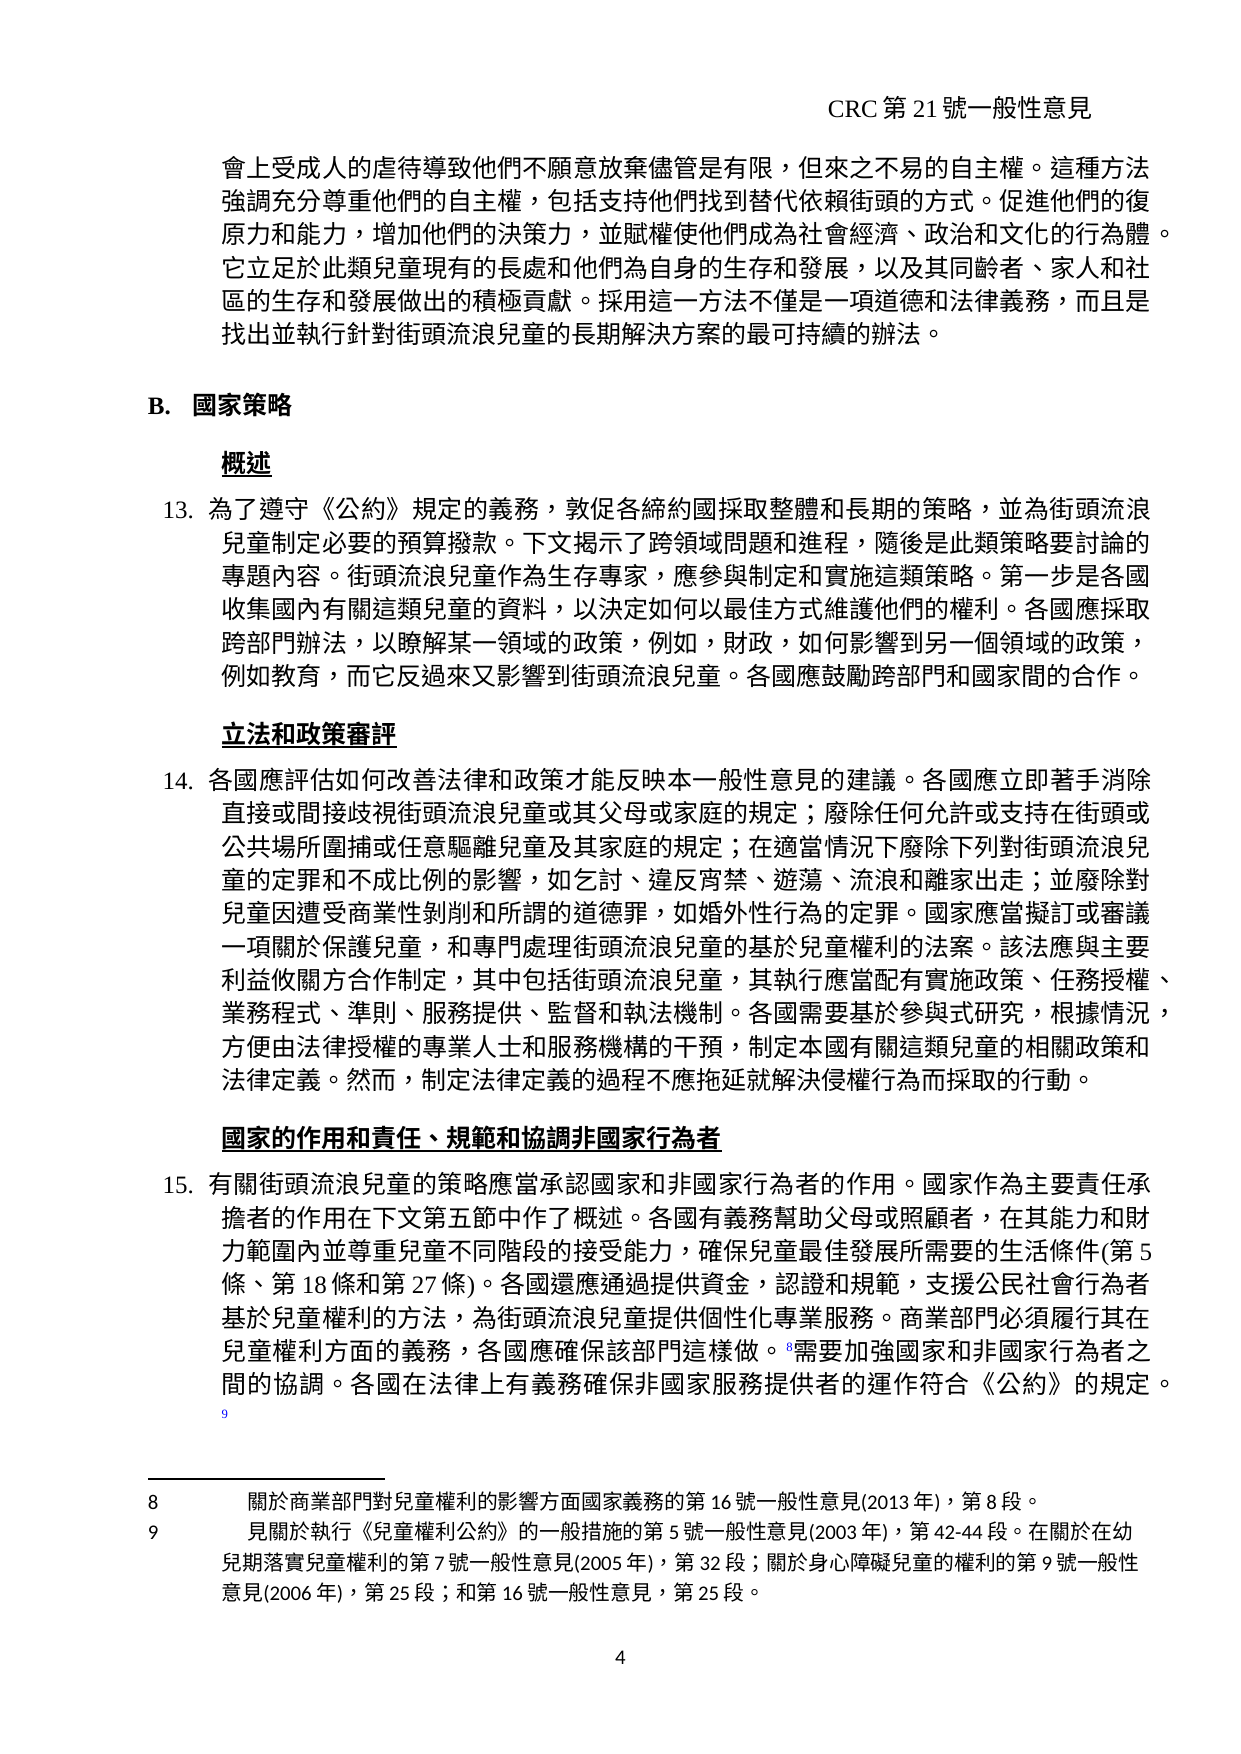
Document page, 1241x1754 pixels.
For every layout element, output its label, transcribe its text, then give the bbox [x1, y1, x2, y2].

subtitle 國家的作用和責任、規範和協調非國家行為者 [148, 1121, 974, 1154]
subtitle B. 國家策略 [148, 388, 974, 421]
text 14. 各國應評估如何改善法律和政策才能反映本一般性意見的建議。各國應立即著手消除直接或間接歧視街頭流浪兒童或其父母或家庭的規定；廢除任何允許或支持在街頭或公共場所圍捕或任意驅離兒童及其家庭的規定；在適當情況下廢除下列對街頭流浪兒童的定罪和不成比例的影響，如乞討、違反宵禁、遊蕩、流浪和離家出走；並廢除對兒童因遭受商業性剝削和所謂的道德罪，如婚外性行為的定罪。國家應當擬訂或審議一項關於保護兒童，和專門處理街頭流浪兒童的基於兒童權利的法案。該法應與主要利益攸關方合作制定，其中包括街頭流浪兒童，其執行應當配有實施政策、任務授權、業務程式、準則、服務提供、監督和執法機制。各國需要基於參與式研究，根據情況，方便由法律授權的專業人士和服務機構的干預，制定本國有關這類兒童的相關政策和法律定義。然而，制定法律定義的過程不應拖延就解決侵權行為而採取的行動。 [162, 763, 1152, 1096]
subtitle 立法和政策審評 [148, 717, 974, 750]
text 12. 委會認為，無論是在哪一級或環境如何，通過一項基於兒童權利方法的策略和舉措，符合良好做法的主要標準。街頭流浪兒童往往不信任成人干預他們的生活。他們在社會上受成人的虐待導致他們不願意放棄儘管是有限，但來之不易的自主權。這種方法強調充分尊重他們的自主權，包括支持他們找到替代依賴街頭的方式。促進他們的復原力和能力，增加他們的決策力，並賦權使他們成為社會經濟、政治和文化的行為體。它立足於此類兒童現有的長處和他們為自身的生存和發展，以及其同齡者、家人和社區的生存和發展做出的積極貢獻。採用這一方法不僅是一項道德和法律義務，而且是找出並執行針對街頭流浪兒童的長期解決方案的最可持續的辦法。 [162, 150, 1152, 350]
text 15. 有關街頭流浪兒童的策略應當承認國家和非國家行為者的作用。國家作為主要責任承擔者的作用在下文第五節中作了概述。各國有義務幫助父母或照顧者，在其能力和財力範圍內並尊重兒童不同階段的接受能力，確保兒童最佳發展所需要的生活條件(第5條、第18條和第27條)。各國還應通過提供資金，認證和規範，支援公民社會行為者基於兒童權利的方法，為街頭流浪兒童提供個性化專業服務。商業部門必須履行其在兒童權利方面的義務，各國應確保該部門這樣做。需要加強國家和非國家行為者之間的協調。各國在法律上有義務確保非國家服務提供者的運作符合《公約》的規定。 [162, 1167, 1152, 1434]
text 13. 為了遵守《公約》規定的義務，敦促各締約國採取整體和長期的策略，並為街頭流浪兒童制定必要的預算撥款。下文揭示了跨領域問題和進程，隨後是此類策略要討論的專題內容。街頭流浪兒童作為生存專家，應參與制定和實施這類策略。第一步是各國收集國內有關這類兒童的資料，以決定如何以最佳方式維護他們的權利。各國應採取跨部門辦法，以瞭解某一領域的政策，例如，財政，如何影響到另一個領域的政策，例如教育，而它反過來又影響到街頭流浪兒童。各國應鼓勵跨部門和國家間的合作。 [162, 492, 1152, 692]
text 見關於執行《兒童權利公約》的一般措施的第5號一般性意見(2003年)，第42-44段。在關於在幼兒期落實兒童權利的第7號一般性意見(2005年)，第32段；關於身心障礙兒童的權利的第9號一般性意見(2006年)，第25段；和第16號一般性意見，第25段。 [148, 1516, 1152, 1606]
text 關於商業部門對兒童權利的影響方面國家義務的第16號一般性意見(2013年)，第8段。 [148, 1485, 1152, 1516]
subtitle 概述 [148, 446, 974, 479]
